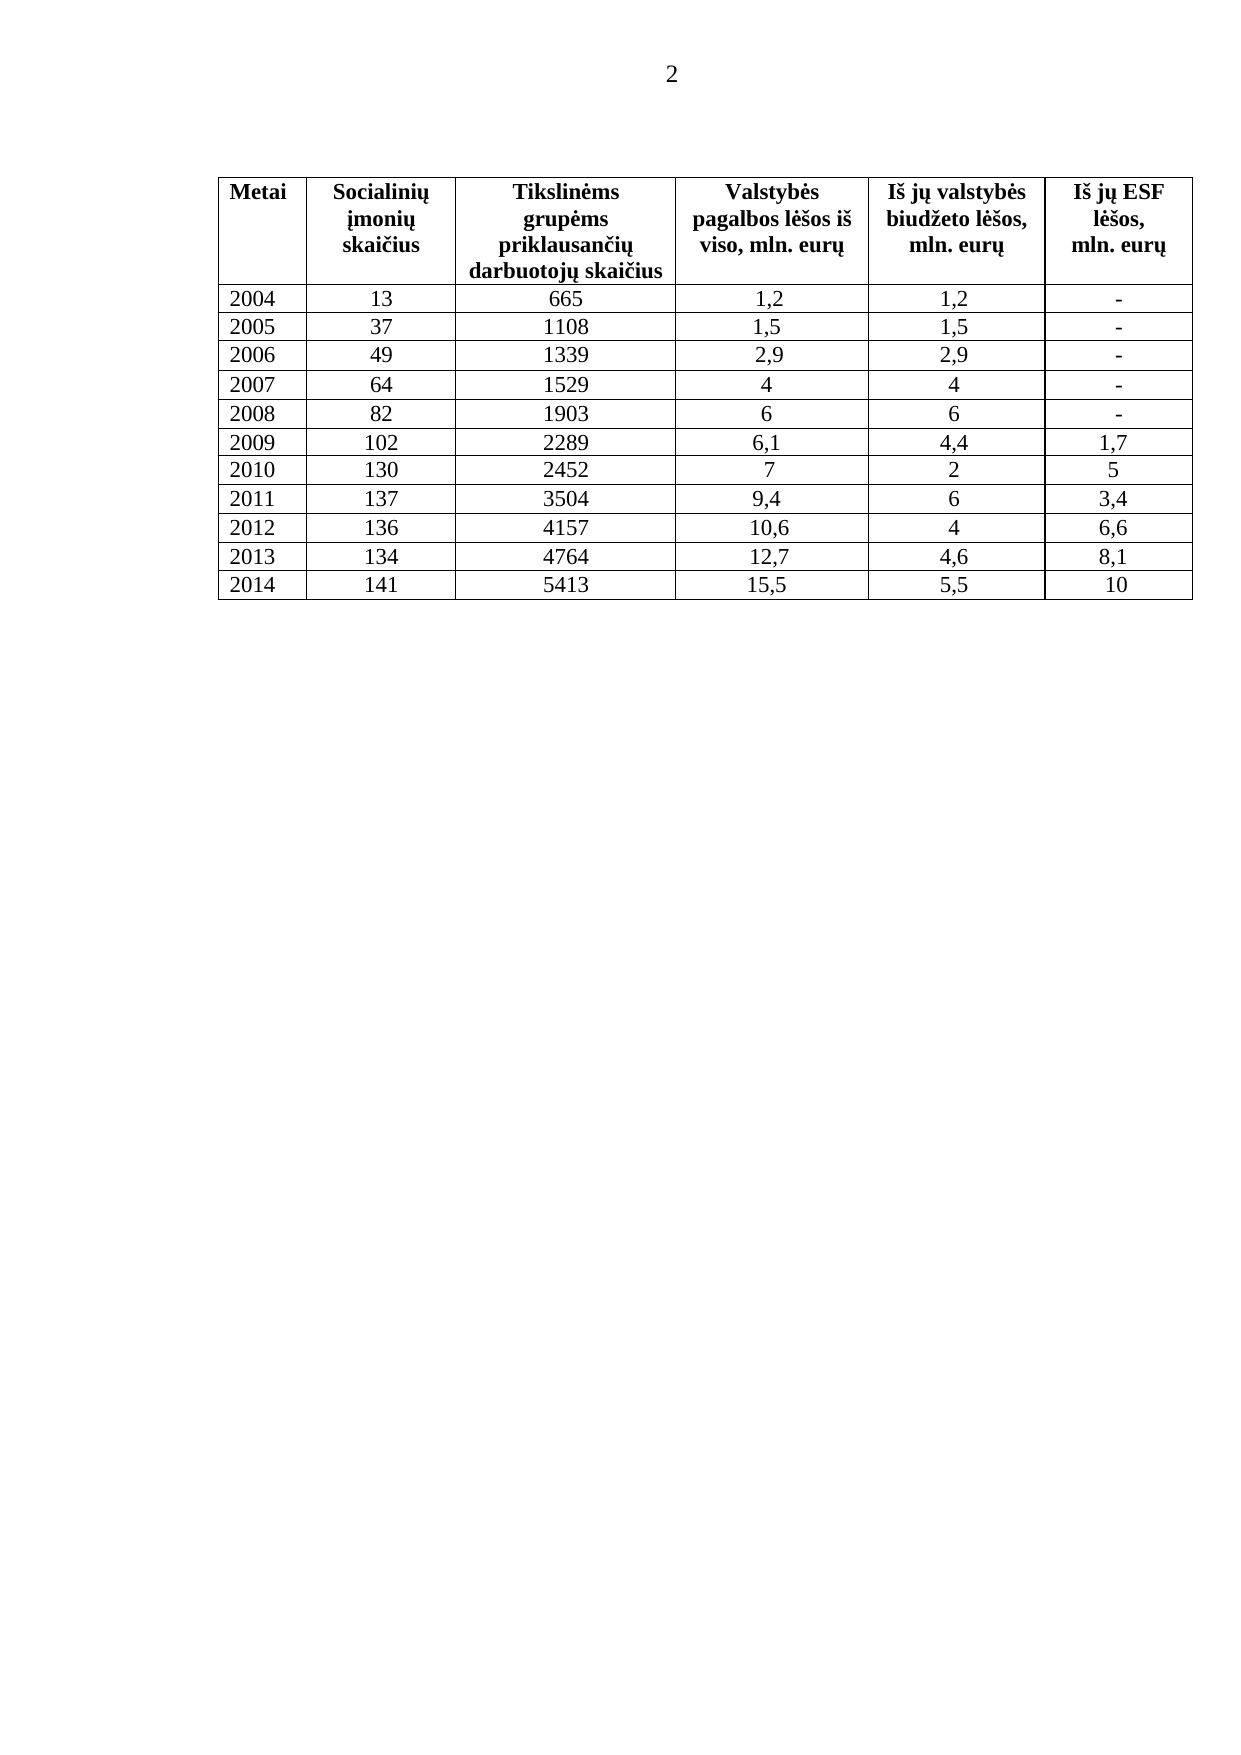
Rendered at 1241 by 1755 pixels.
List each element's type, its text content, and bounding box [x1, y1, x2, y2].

table_cell 5 [1046, 456, 1192, 484]
table_cell 2011 [219, 485, 306, 513]
table_cell 4,6 [869, 543, 1044, 570]
table_header Iš jų ESF lėšos, mln. eurų [1046, 178, 1192, 284]
table_cell 8,1 [1046, 543, 1192, 570]
table_header Tikslinėms grupėms priklausančių darbuotojų skaičius [456, 178, 675, 284]
table_cell 49 [307, 341, 455, 369]
table_cell 2009 [219, 429, 306, 455]
table_cell 6 [869, 400, 1044, 427]
table_cell 4157 [456, 514, 675, 542]
table_cell 1339 [456, 341, 675, 369]
table_cell 6 [676, 400, 868, 427]
table_cell 1108 [456, 313, 675, 340]
table_cell 665 [456, 285, 675, 312]
table_cell 2 [869, 456, 1044, 484]
table_header Iš jų valstybės biudžeto lėšos, mln. eurų [869, 178, 1044, 284]
table_cell 37 [307, 313, 455, 340]
table_cell 2007 [219, 371, 306, 398]
table_cell 2013 [219, 543, 306, 570]
table_cell 5413 [456, 571, 675, 598]
table_cell - [1046, 341, 1192, 369]
table_header Metai [219, 178, 306, 284]
table_cell 9,4 [676, 485, 868, 513]
table_cell 4764 [456, 543, 675, 570]
table_cell 5,5 [869, 571, 1044, 598]
table_cell 1,2 [869, 285, 1044, 312]
table_cell 82 [307, 400, 455, 427]
table_cell - [1046, 371, 1192, 398]
table_cell 134 [307, 543, 455, 570]
table_cell 3,4 [1046, 485, 1192, 513]
table_cell 1,2 [676, 285, 868, 312]
table_header Valstybės pagalbos lėšos iš viso, mln. eurų [676, 178, 868, 284]
table_cell - [1046, 313, 1192, 340]
table_cell 2006 [219, 341, 306, 369]
table_cell 2,9 [869, 341, 1044, 369]
table_cell 2,9 [676, 341, 868, 369]
table_cell 10,6 [676, 514, 868, 542]
table_cell 2005 [219, 313, 306, 340]
table_cell 3504 [456, 485, 675, 513]
table_cell 130 [307, 456, 455, 484]
table_cell 136 [307, 514, 455, 542]
table_cell 2008 [219, 400, 306, 427]
table_cell 4,4 [869, 429, 1044, 455]
table_cell 15,5 [676, 571, 868, 598]
table_cell 137 [307, 485, 455, 513]
table_cell 6,6 [1046, 514, 1192, 542]
table_cell 2014 [219, 571, 306, 598]
table_cell 2289 [456, 429, 675, 455]
table_cell 4 [676, 371, 868, 398]
table_cell 1529 [456, 371, 675, 398]
table_cell 2452 [456, 456, 675, 484]
table_cell 1,7 [1046, 429, 1192, 455]
table_cell 2004 [219, 285, 306, 312]
table_cell 6,1 [676, 429, 868, 455]
table_cell 12,7 [676, 543, 868, 570]
table_cell 2010 [219, 456, 306, 484]
table_cell 141 [307, 571, 455, 598]
table_cell 7 [676, 456, 868, 484]
table_cell 102 [307, 429, 455, 455]
table_cell 1903 [456, 400, 675, 427]
table_cell 4 [869, 514, 1044, 542]
table_cell - [1046, 285, 1192, 312]
table_cell 4 [869, 371, 1044, 398]
table_header Socialinių įmonių skaičius [307, 178, 455, 284]
table_cell 2012 [219, 514, 306, 542]
table_cell 64 [307, 371, 455, 398]
table_cell - [1046, 400, 1192, 427]
table_cell 1,5 [869, 313, 1044, 340]
table_cell 6 [869, 485, 1044, 513]
table_cell 10 [1046, 571, 1192, 598]
table_cell 1,5 [676, 313, 868, 340]
table_cell 13 [307, 285, 455, 312]
